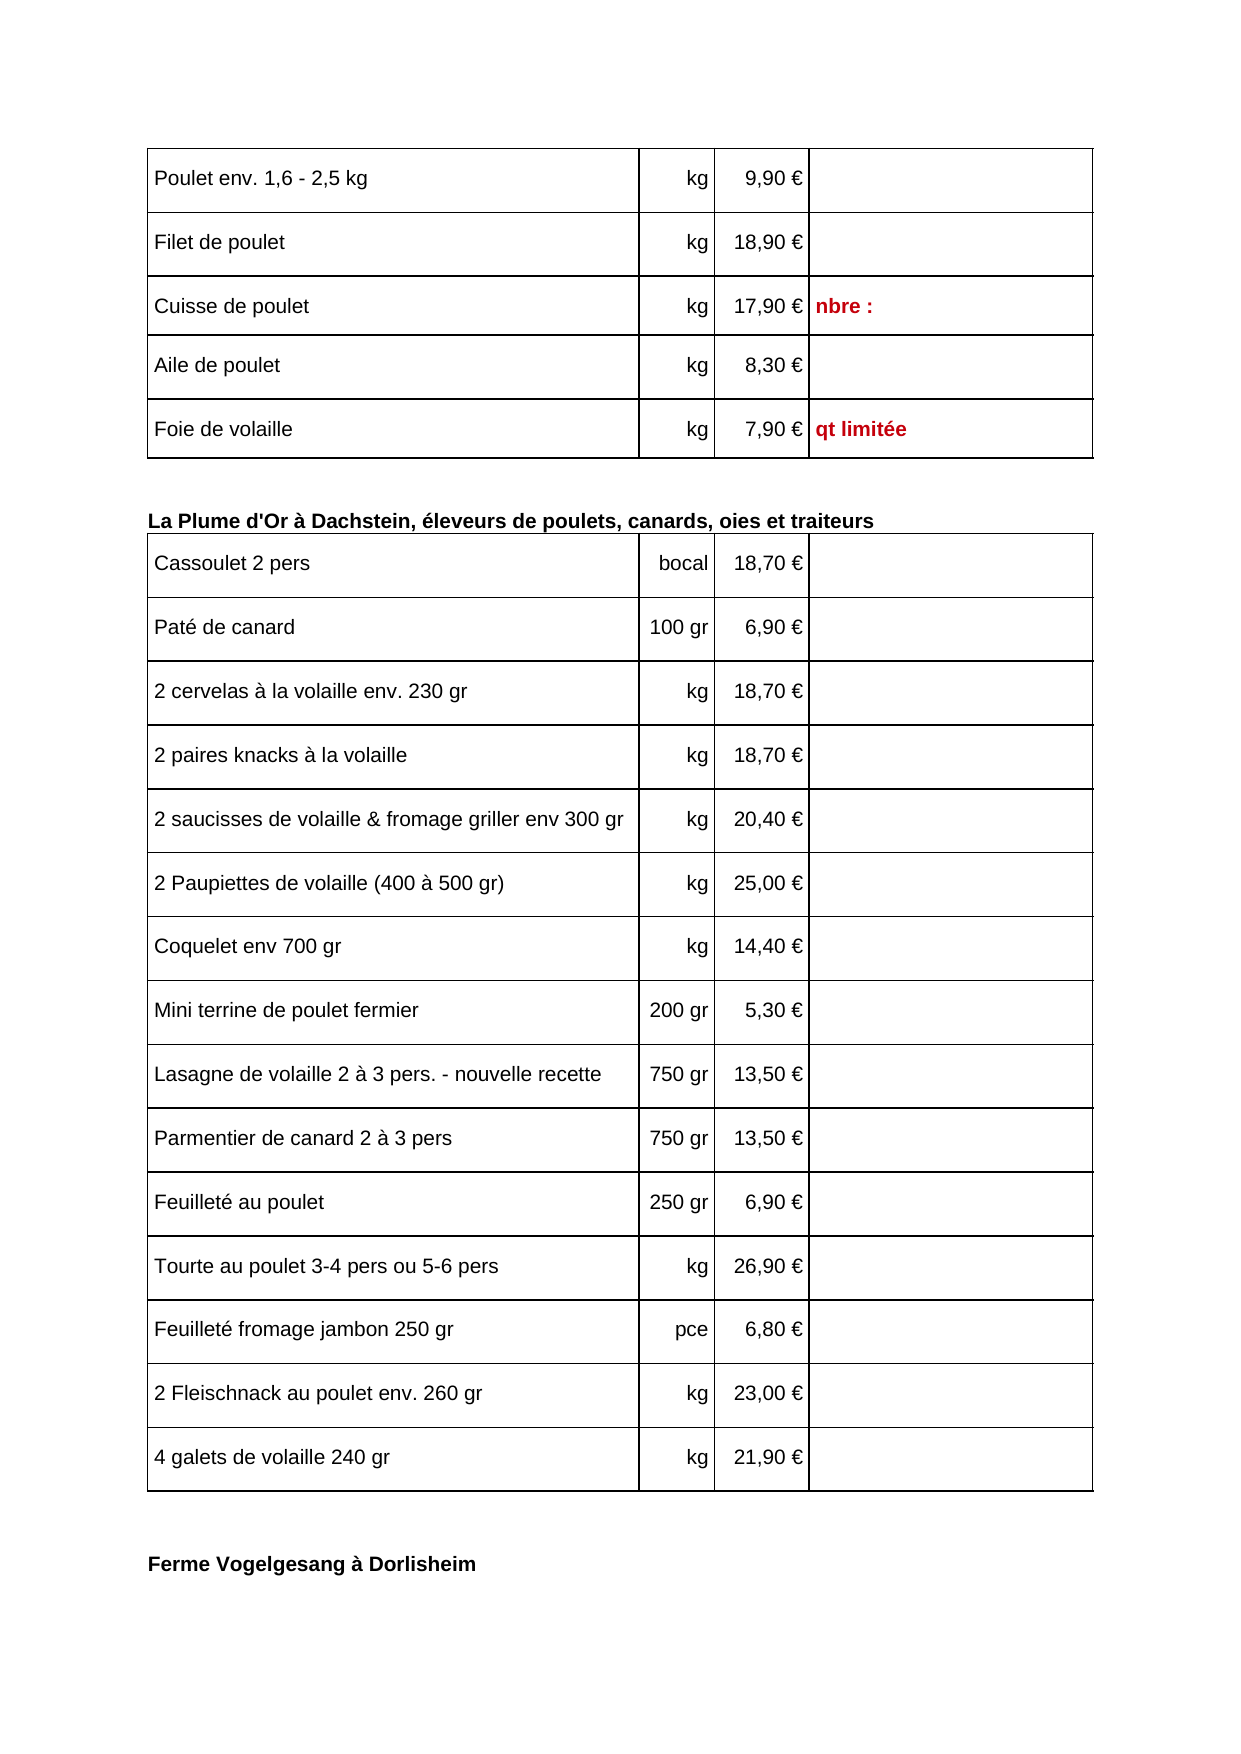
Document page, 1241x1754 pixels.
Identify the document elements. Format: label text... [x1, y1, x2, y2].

table_cell 20,40 € [715, 790, 808, 852]
table_cell [810, 213, 1092, 275]
table_cell [810, 1237, 1092, 1299]
table_cell 8,30 € [715, 336, 808, 398]
table_cell qt limitée [810, 400, 1092, 457]
table_cell 2 Fleischnack au poulet env. 260 gr [148, 1364, 638, 1427]
table_cell 250 gr [640, 1173, 714, 1235]
table_cell [810, 1428, 1092, 1490]
table_cell nbre : [810, 277, 1092, 334]
table_cell 2 Paupiettes de volaille (400 à 500 gr) [148, 853, 638, 916]
table_cell [810, 726, 1092, 788]
table_cell 18,90 € [715, 213, 808, 275]
table_header kg [640, 149, 714, 211]
table_cell kg [640, 1237, 714, 1299]
table_header [810, 149, 1092, 211]
table_cell 100 gr [640, 598, 714, 660]
table_cell 750 gr [640, 1109, 714, 1171]
table_cell 13,50 € [715, 1045, 808, 1107]
table_header Poulet env. 1,6 - 2,5 kg [148, 149, 638, 211]
table_cell [810, 336, 1092, 398]
table_cell 6,90 € [715, 598, 808, 660]
table_cell 2 saucisses de volaille & fromage griller env 300 gr [148, 790, 638, 852]
text La Plume d'Or à Dachstein, éleveurs de poulets, canards, oies et traiteurs [148, 509, 1093, 533]
table_cell Aile de poulet [148, 336, 638, 398]
table_cell 2 cervelas à la volaille env. 230 gr [148, 662, 638, 724]
table_cell [810, 1109, 1092, 1171]
table_cell Coquelet env 700 gr [148, 917, 638, 979]
table_cell kg [640, 853, 714, 916]
table_cell kg [640, 213, 714, 275]
table_cell kg [640, 726, 714, 788]
table_cell Foie de volaille [148, 400, 638, 457]
table_cell kg [640, 1428, 714, 1490]
table_cell Feuilleté fromage jambon 250 gr [148, 1301, 638, 1363]
table_cell kg [640, 400, 714, 457]
table_cell [810, 790, 1092, 852]
table_cell 18,70 € [715, 662, 808, 724]
table_cell kg [640, 336, 714, 398]
table_cell [810, 598, 1092, 660]
table_cell 7,90 € [715, 400, 808, 457]
table_cell 200 gr [640, 981, 714, 1043]
table_cell kg [640, 1364, 714, 1427]
table_cell Parmentier de canard 2 à 3 pers [148, 1109, 638, 1171]
table_cell 13,50 € [715, 1109, 808, 1171]
table_cell Tourte au poulet 3-4 pers ou 5-6 pers [148, 1237, 638, 1299]
table_header [810, 534, 1092, 596]
table_header Cassoulet 2 pers [148, 534, 638, 596]
table_cell [810, 981, 1092, 1043]
table_cell Filet de poulet [148, 213, 638, 275]
text Ferme Vogelgesang à Dorlisheim [148, 1552, 1093, 1576]
table_cell pce [640, 1301, 714, 1363]
table_cell Mini terrine de poulet fermier [148, 981, 638, 1043]
table_cell 2 paires knacks à la volaille [148, 726, 638, 788]
table_cell [810, 1301, 1092, 1363]
table_cell [810, 1173, 1092, 1235]
table_cell Paté de canard [148, 598, 638, 660]
table_cell 17,90 € [715, 277, 808, 334]
table_cell 21,90 € [715, 1428, 808, 1490]
table_header bocal [640, 534, 714, 596]
table_cell [810, 662, 1092, 724]
table_cell 6,90 € [715, 1173, 808, 1235]
table_cell 5,30 € [715, 981, 808, 1043]
table_cell kg [640, 662, 714, 724]
table_cell kg [640, 277, 714, 334]
table_cell 18,70 € [715, 726, 808, 788]
table_cell Cuisse de poulet [148, 277, 638, 334]
table_cell 26,90 € [715, 1237, 808, 1299]
table_cell 23,00 € [715, 1364, 808, 1427]
table_cell [810, 853, 1092, 916]
table_cell 14,40 € [715, 917, 808, 979]
table_header 18,70 € [715, 534, 808, 596]
table_cell [810, 1045, 1092, 1107]
table_header 9,90 € [715, 149, 808, 211]
table_cell kg [640, 917, 714, 979]
table_cell Lasagne de volaille 2 à 3 pers. - nouvelle recette [148, 1045, 638, 1107]
table_cell kg [640, 790, 714, 852]
table_cell [810, 917, 1092, 979]
table_cell 25,00 € [715, 853, 808, 916]
table_cell 4 galets de volaille 240 gr [148, 1428, 638, 1490]
table_cell [810, 1364, 1092, 1427]
table_cell 6,80 € [715, 1301, 808, 1363]
table_cell Feuilleté au poulet [148, 1173, 638, 1235]
table_cell 750 gr [640, 1045, 714, 1107]
